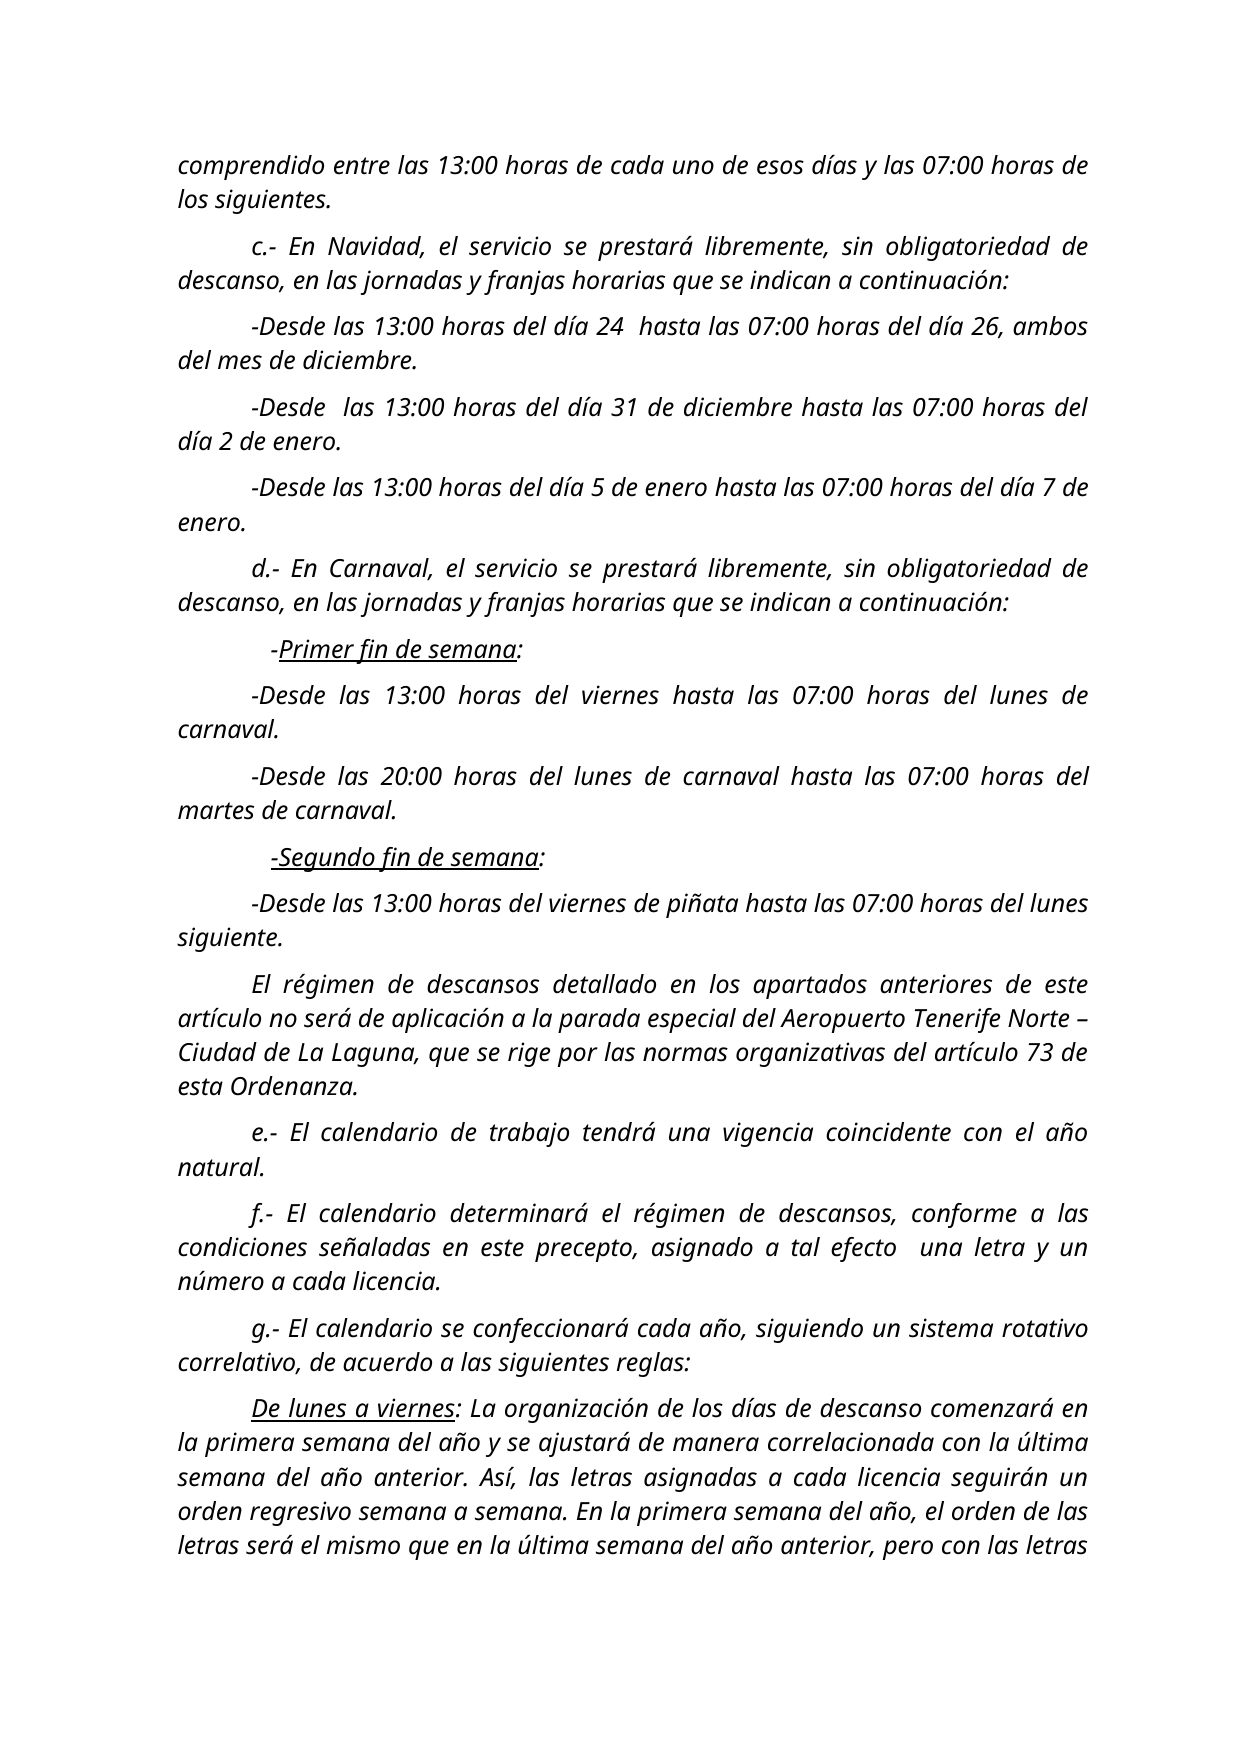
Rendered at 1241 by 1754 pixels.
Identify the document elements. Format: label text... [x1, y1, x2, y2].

text g.- El calendario se confeccionará cada año, siguiendo un sistema rotativo correlativo, de acuerdo a las siguientes reglas: [177, 1310, 1093, 1378]
text -Desde las 13:00 horas del viernes hasta las 07:00 horas del lunes de carnaval. [177, 678, 1093, 746]
text f.- El calendario determinará el régimen de descansos, conforme a las condiciones señaladas en este precepto, asignado a tal efecto una letra y un número a cada licencia. [177, 1196, 1093, 1298]
text -Desde las 13:00 horas del viernes de piñata hasta las 07:00 horas del lunes siguiente. [177, 886, 1093, 954]
text -Desde las 13:00 horas del día 31 de diciembre hasta las 07:00 horas del día 2 de enero. [177, 389, 1093, 458]
text El régimen de descansos detallado en los apartados anteriores de este artículo no será de aplicación a la parada especial del Aeropuerto Tenerife Norte – Ciudad de La Laguna, que se rige por las normas organizativas del artículo 73 de esta Ordenanza. [177, 966, 1093, 1103]
text comprendido entre las 13:00 horas de cada uno de esos días y las 07:00 horas de los siguientes. [177, 148, 1093, 216]
text De lunes a viernes: La organización de los días de descanso comenzará en la primera semana del año y se ajustará de manera correlacionada con la última semana del año anterior. Así, las letras asignadas a cada licencia seguirán un orden regresivo semana a semana. En la primera semana del año, el orden de las letras será el mismo que en la última semana del año anterior, pero con las letras [177, 1391, 1093, 1561]
text -Desde las 13:00 horas del día 5 de enero hasta las 07:00 horas del día 7 de enero. [177, 470, 1093, 538]
text -Desde las 13:00 horas del día 24 hasta las 07:00 horas del día 26, ambos del mes de diciembre. [177, 309, 1093, 377]
text -Desde las 20:00 horas del lunes de carnaval hasta las 07:00 horas del martes de carnaval. [177, 758, 1093, 827]
text -Segundo fin de semana: [177, 839, 1093, 873]
text d.- En Carnaval, el servicio se prestará libremente, sin obligatoriedad de descanso, en las jornadas y franjas horarias que se indican a continuación: [177, 551, 1093, 619]
text e.- El calendario de trabajo tendrá una vigencia coincidente con el año natural. [177, 1115, 1093, 1183]
text c.- En Navidad, el servicio se prestará libremente, sin obligatoriedad de descanso, en las jornadas y franjas horarias que se indican a continuación: [177, 228, 1093, 296]
text -Primer fin de semana: [177, 631, 1093, 665]
